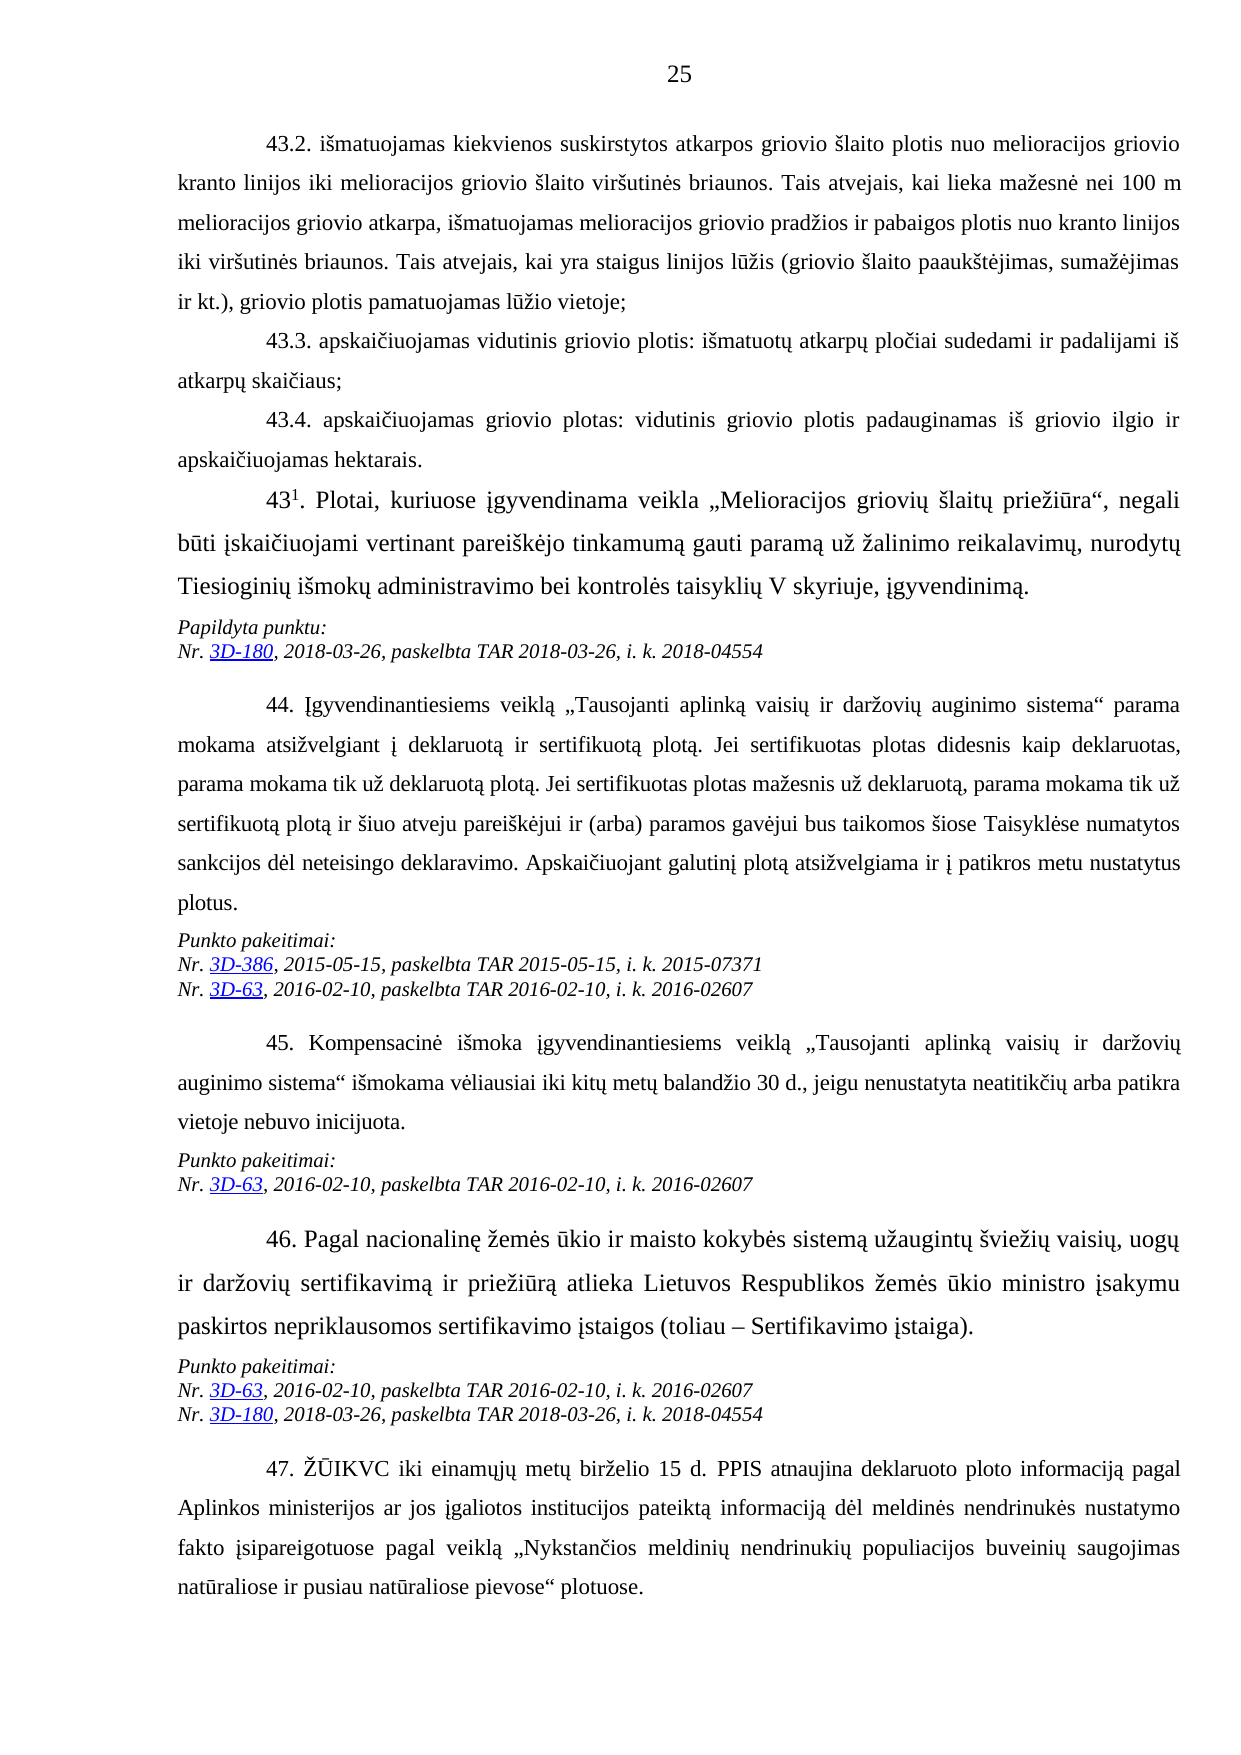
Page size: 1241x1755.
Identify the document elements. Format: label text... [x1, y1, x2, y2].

text 43.2. išmatuojamas kiekvienos suskirstytos atkarpos griovio šlaito plotis nuo melioracijos griovio kranto linijos iki melioracijos griovio šlaito viršutinės briaunos. Tais atvejais, kai lieka mažesnė nei 100 m melioracijos griovio atkarpa, išmatuojamas melioracijos griovio pradžios ir pabaigos plotis nuo kranto linijos iki viršutinės briaunos. Tais atvejais, kai yra staigus linijos lūžis (griovio šlaito paaukštėjimas, sumažėjimas ir kt.), griovio plotis pamatuojamas lūžio vietoje; [177, 130, 1181, 314]
text Papildyta punktu: [177, 614, 1181, 639]
text 47. ŽŪIKVC iki einamųjų metų birželio 15 d. PPIS atnaujina deklaruoto ploto informaciją pagal Aplinkos ministerijos ar jos įgaliotos institucijos pateiktą informaciją dėl meldinės nendrinukės nustatymo fakto įsipareigotuose pagal veiklą „Nykstančios meldinių nendrinukių populiacijos buveinių saugojimas natūraliose ir pusiau natūraliose pievose“ plotuose. [177, 1455, 1181, 1600]
text 46. Pagal nacionalinę žemės ūkio ir maisto kokybės sistemą užaugintų šviežių vaisių, uogų ir daržovių sertifikavimą ir priežiūrą atlieka Lietuvos Respublikos žemės ūkio ministro įsakymu paskirtos nepriklausomos sertifikavimo įstaigos (toliau – Sertifikavimo įstaiga). [177, 1224, 1181, 1339]
text Nr. 3D-63, 2016-02-10, paskelbta TAR 2016-02-10, i. k. 2016-02607 [177, 976, 1181, 1001]
text Nr. 3D-63, 2016-02-10, paskelbta TAR 2016-02-10, i. k. 2016-02607 [177, 1378, 1181, 1402]
text Nr. 3D-180, 2018-03-26, paskelbta TAR 2018-03-26, i. k. 2018-04554 [177, 1402, 1181, 1426]
text 45. Kompensacinė išmoka įgyvendinantiesiems veiklą „Tausojanti aplinką vaisių ir daržovių auginimo sistema“ išmokama vėliausiai iki kitų metų balandžio 30 d., jeigu nenustatyta neatitikčių arba patikra vietoje nebuvo inicijuota. [177, 1029, 1181, 1134]
text 431. Plotai, kuriuose įgyvendinama veikla „Melioracijos griovių šlaitų priežiūra“, negali būti įskaičiuojami vertinant pareiškėjo tinkamumą gauti paramą už žalinimo reikalavimų, nurodytų Tiesioginių išmokų administravimo bei kontrolės taisyklių V skyriuje, įgyvendinimą. [177, 485, 1181, 600]
text Punkto pakeitimai: [177, 1148, 1181, 1172]
text Nr. 3D-180, 2018-03-26, paskelbta TAR 2018-03-26, i. k. 2018-04554 [177, 639, 1181, 663]
text Nr. 3D-63, 2016-02-10, paskelbta TAR 2016-02-10, i. k. 2016-02607 [177, 1172, 1181, 1196]
text Punkto pakeitimai: [177, 928, 1181, 952]
text 43.4. apskaičiuojamas griovio plotas: vidutinis griovio plotis padauginamas iš griovio ilgio ir apskaičiuojamas hektarais. [177, 406, 1181, 472]
text 43.3. apskaičiuojamas vidutinis griovio plotis: išmatuotų atkarpų pločiai sudedami ir padalijami iš atkarpų skaičiaus; [177, 327, 1181, 393]
text 44. Įgyvendinantiesiems veiklą „Tausojanti aplinką vaisių ir daržovių auginimo sistema“ parama mokama atsižvelgiant į deklaruotą ir sertifikuotą plotą. Jei sertifikuotas plotas didesnis kaip deklaruotas, parama mokama tik už deklaruotą plotą. Jei sertifikuotas plotas mažesnis už deklaruotą, parama mokama tik už sertifikuotą plotą ir šiuo atveju pareiškėjui ir (arba) paramos gavėjui bus taikomos šiose Taisyklėse numatytos sankcijos dėl neteisingo deklaravimo. Apskaičiuojant galutinį plotą atsižvelgiama ir į patikros metu nustatytus plotus. [177, 691, 1181, 915]
text Nr. 3D-386, 2015-05-15, paskelbta TAR 2015-05-15, i. k. 2015-07371 [177, 952, 1181, 976]
text Punkto pakeitimai: [177, 1354, 1181, 1378]
